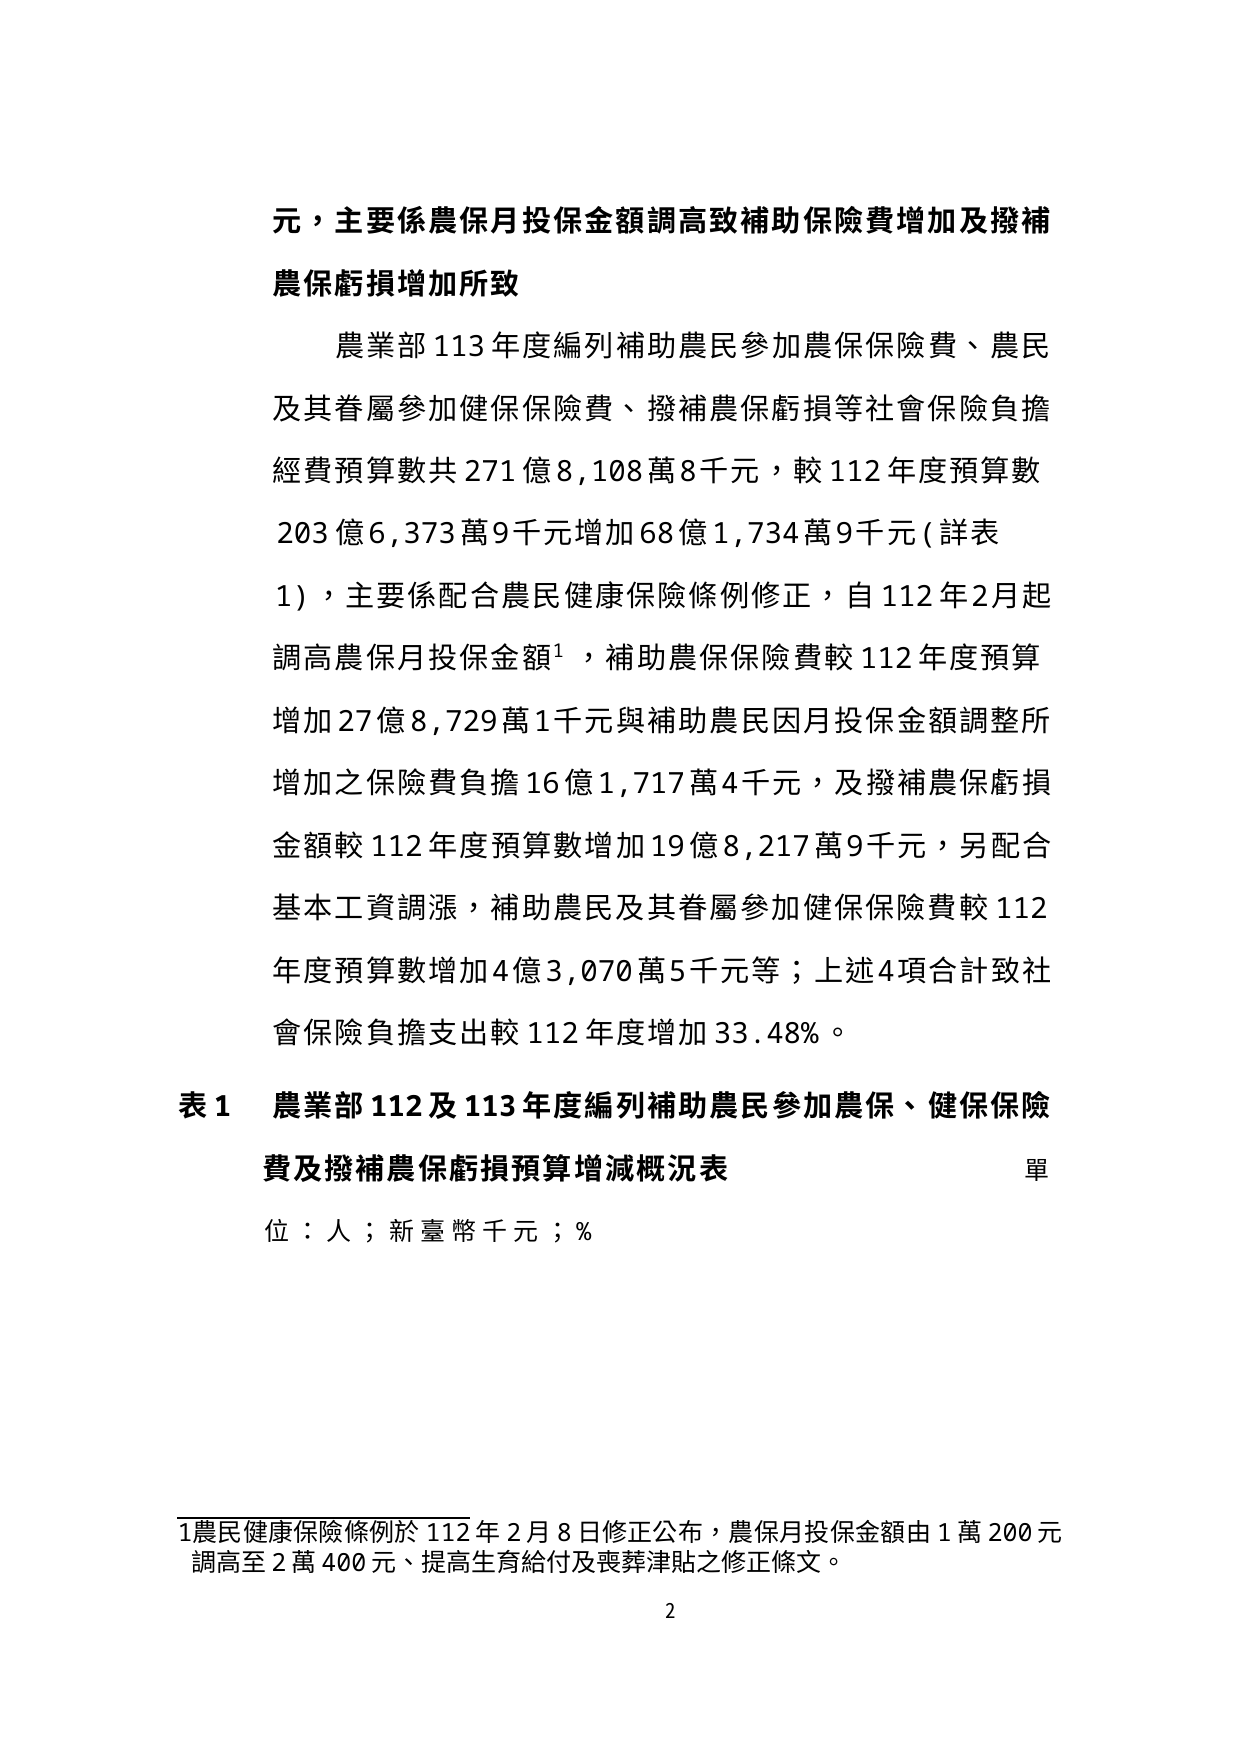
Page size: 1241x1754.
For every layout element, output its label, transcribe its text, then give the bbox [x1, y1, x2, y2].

text 元，主要係農保月投保金額調高致補助保險費增加及撥補農保虧損增加所致 [236, 177, 1063, 302]
text 農業部113年度編列補助農民參加農保保險費、農民及其眷屬參加健保保險費、撥補農保虧損等社會保險負擔經費預算數共271億8,108萬8千元，較112年度預算數203億6,373萬9千元增加68億1,734萬9千元(詳表1)，主要係配合農民健康保險條例修正，自112年2月起調高農保月投保金額，補助農保保險費較112年度預算增加27億8,729萬1千元與補助農民因月投保金額調整所增加之保險費負擔16億1,717萬4千元，及撥補農保虧損金額較112年度預算數增加19億8,217萬9千元，另配合基本工資調漲，補助農民及其眷屬參加健保保險費較112年度預算數增加4億3,070萬5千元等；上述4項合計致社會保險負擔支出較112年度增加33.48%。 [266, 302, 1063, 1052]
text 表1 農業部112及113年度編列補助農民參加農保、健保保險費及撥補農保虧損預算增減概況表 單位：人；新臺幣千元；% [177, 1063, 1063, 1250]
text 農民健康保險條例於112年2月8日修正公布，農保月投保金額由1萬200元調高至2萬400元、提高生育給付及喪葬津貼之修正條文。 [177, 1518, 1063, 1577]
